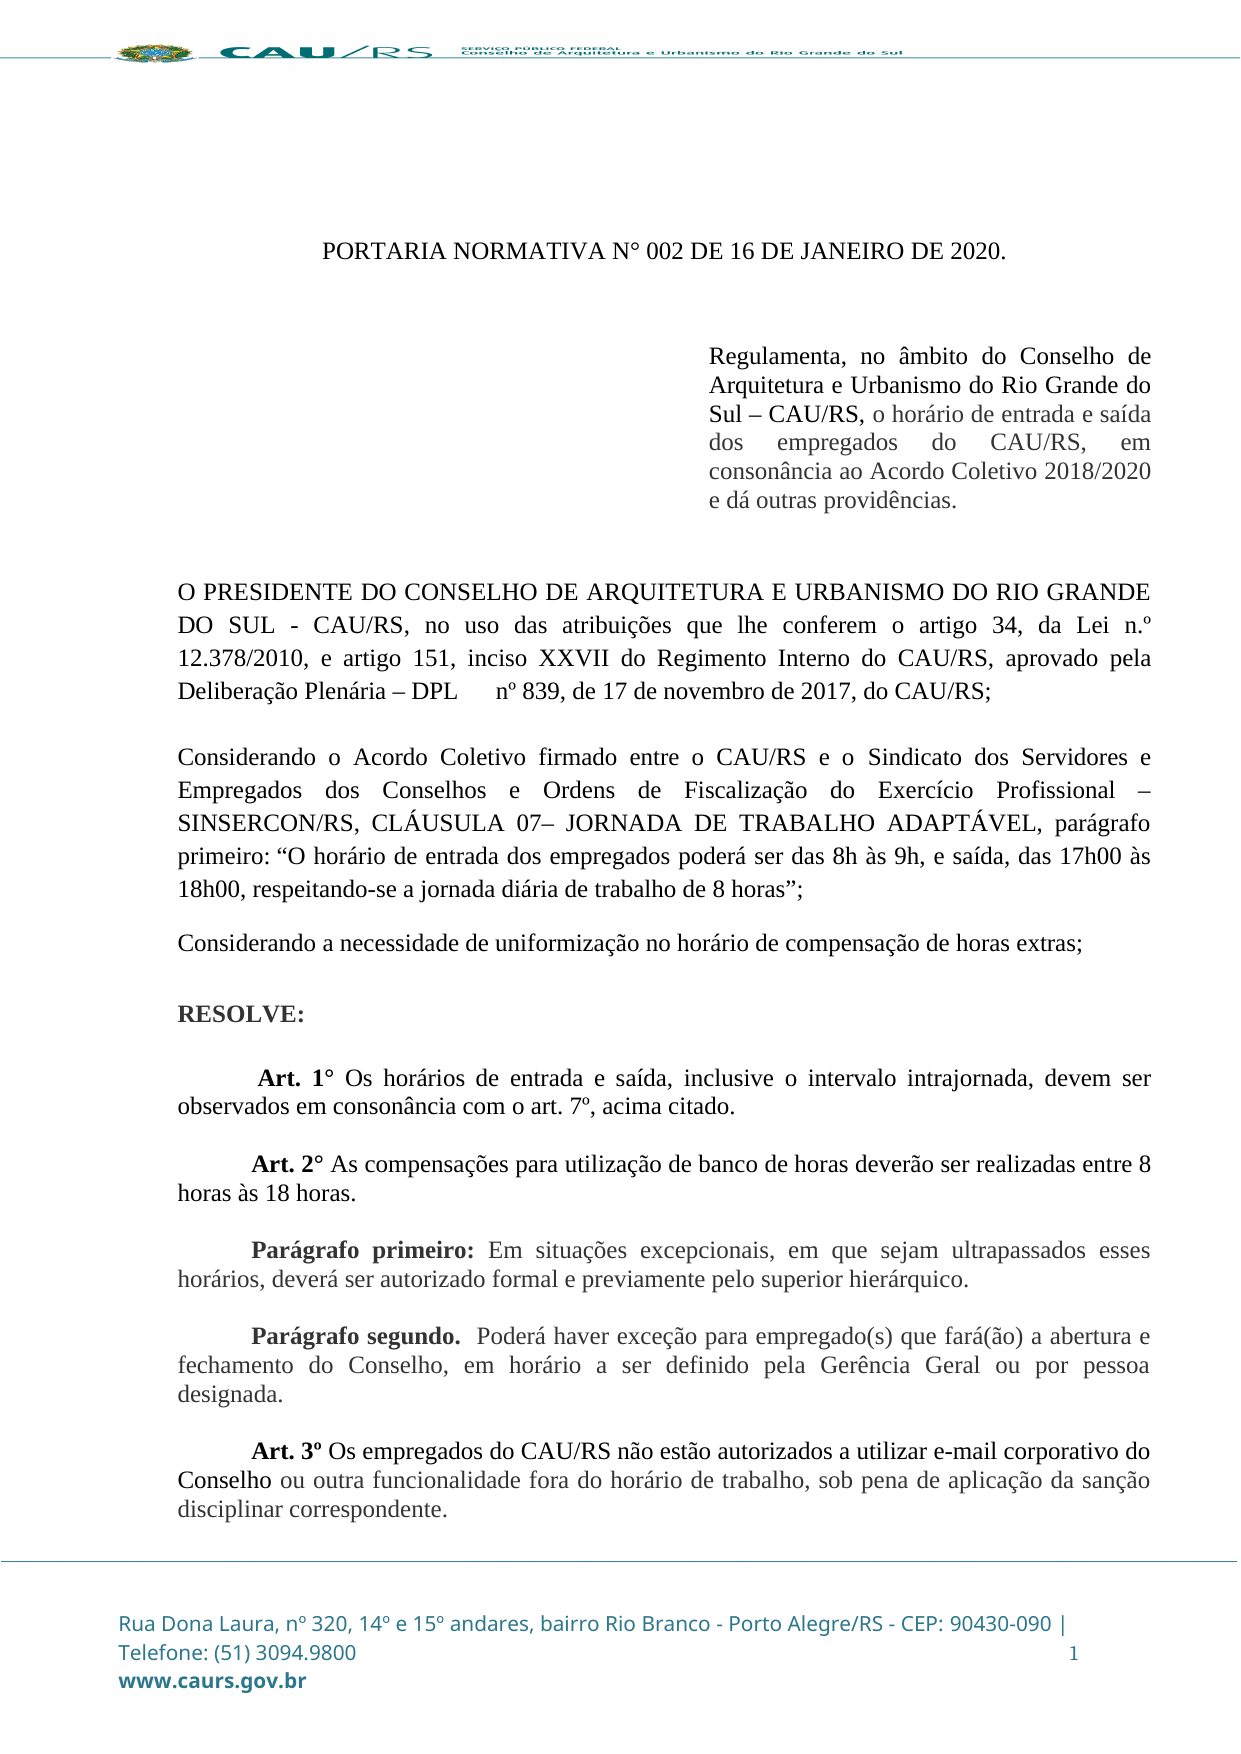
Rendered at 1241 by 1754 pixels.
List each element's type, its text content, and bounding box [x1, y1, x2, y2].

text Considerando o Acordo Coletivo firmado entre o CAU/RS e o Sindicato dos Servidores e Empregados dos Conselhos e Ordens de Fiscalização do Exercício Profissional – SINSERCON/RS, CLÁUSULA 07– JORNADA DE TRABALHO ADAPTÁVEL, parágrafo primeiro: “O horário de entrada dos empregados poderá ser das 8h às 9h, e saída, das 17h00 às 18h00, respeitando-se a jornada diária de trabalho de 8 horas”; [177, 742, 1152, 903]
text Parágrafo segundo. Poderá haver exceção para empregado(s) que fará(ão) a abertura e fechamento do Conselho, em horário a ser definido pela Gerência Geral ou por pessoa designada. [177, 1321, 1152, 1408]
text Art. 1° Os horários de entrada e saída, inclusive o intervalo intrajornada, devem ser observados em consonância com o art. 7º, acima citado. [177, 1063, 1152, 1120]
text Considerando a necessidade de uniformização no horário de compensação de horas extras; [177, 928, 1152, 957]
text O PRESIDENTE DO CONSELHO DE ARQUITETURA E URBANISMO DO RIO GRANDE DO SUL - CAU/RS, no uso das atribuições que lhe conferem o artigo 34, da Lei n.º 12.378/2010, e artigo 151, inciso XXVII do Regimento Interno do CAU/RS, aprovado pela Deliberação Plenária – DPL nº 839, de 17 de novembro de 2017, do CAU/RS; [177, 577, 1152, 704]
text Parágrafo primeiro: Em situações excepcionais, em que sejam ultrapassados esses horários, deverá ser autorizado formal e previamente pelo superior hierárquico. [177, 1235, 1152, 1293]
text Regulamenta, no âmbito do Conselho de Arquitetura e Urbanismo do Rio Grande do Sul – CAU/RS, o horário de entrada e saída dos empregados do CAU/RS, em consonância ao Acordo Coletivo 2018/2020 e dá outras providências. [709, 341, 1152, 514]
text PORTARIA NORMATIVA N° 002 DE 16 DE JANEIRO DE 2020. [177, 236, 1152, 265]
text Art. 3º Os empregados do CAU/RS não estão autorizados a utilizar e-mail corporativo do Conselho ou outra funcionalidade fora do horário de trabalho, sob pena de aplicação da sanção disciplinar correspondente. [177, 1436, 1152, 1523]
text Art. 2° As compensações para utilização de banco de horas deverão ser realizadas entre 8 horas às 18 horas. [177, 1149, 1152, 1206]
text RESOLVE: [177, 994, 1152, 1028]
